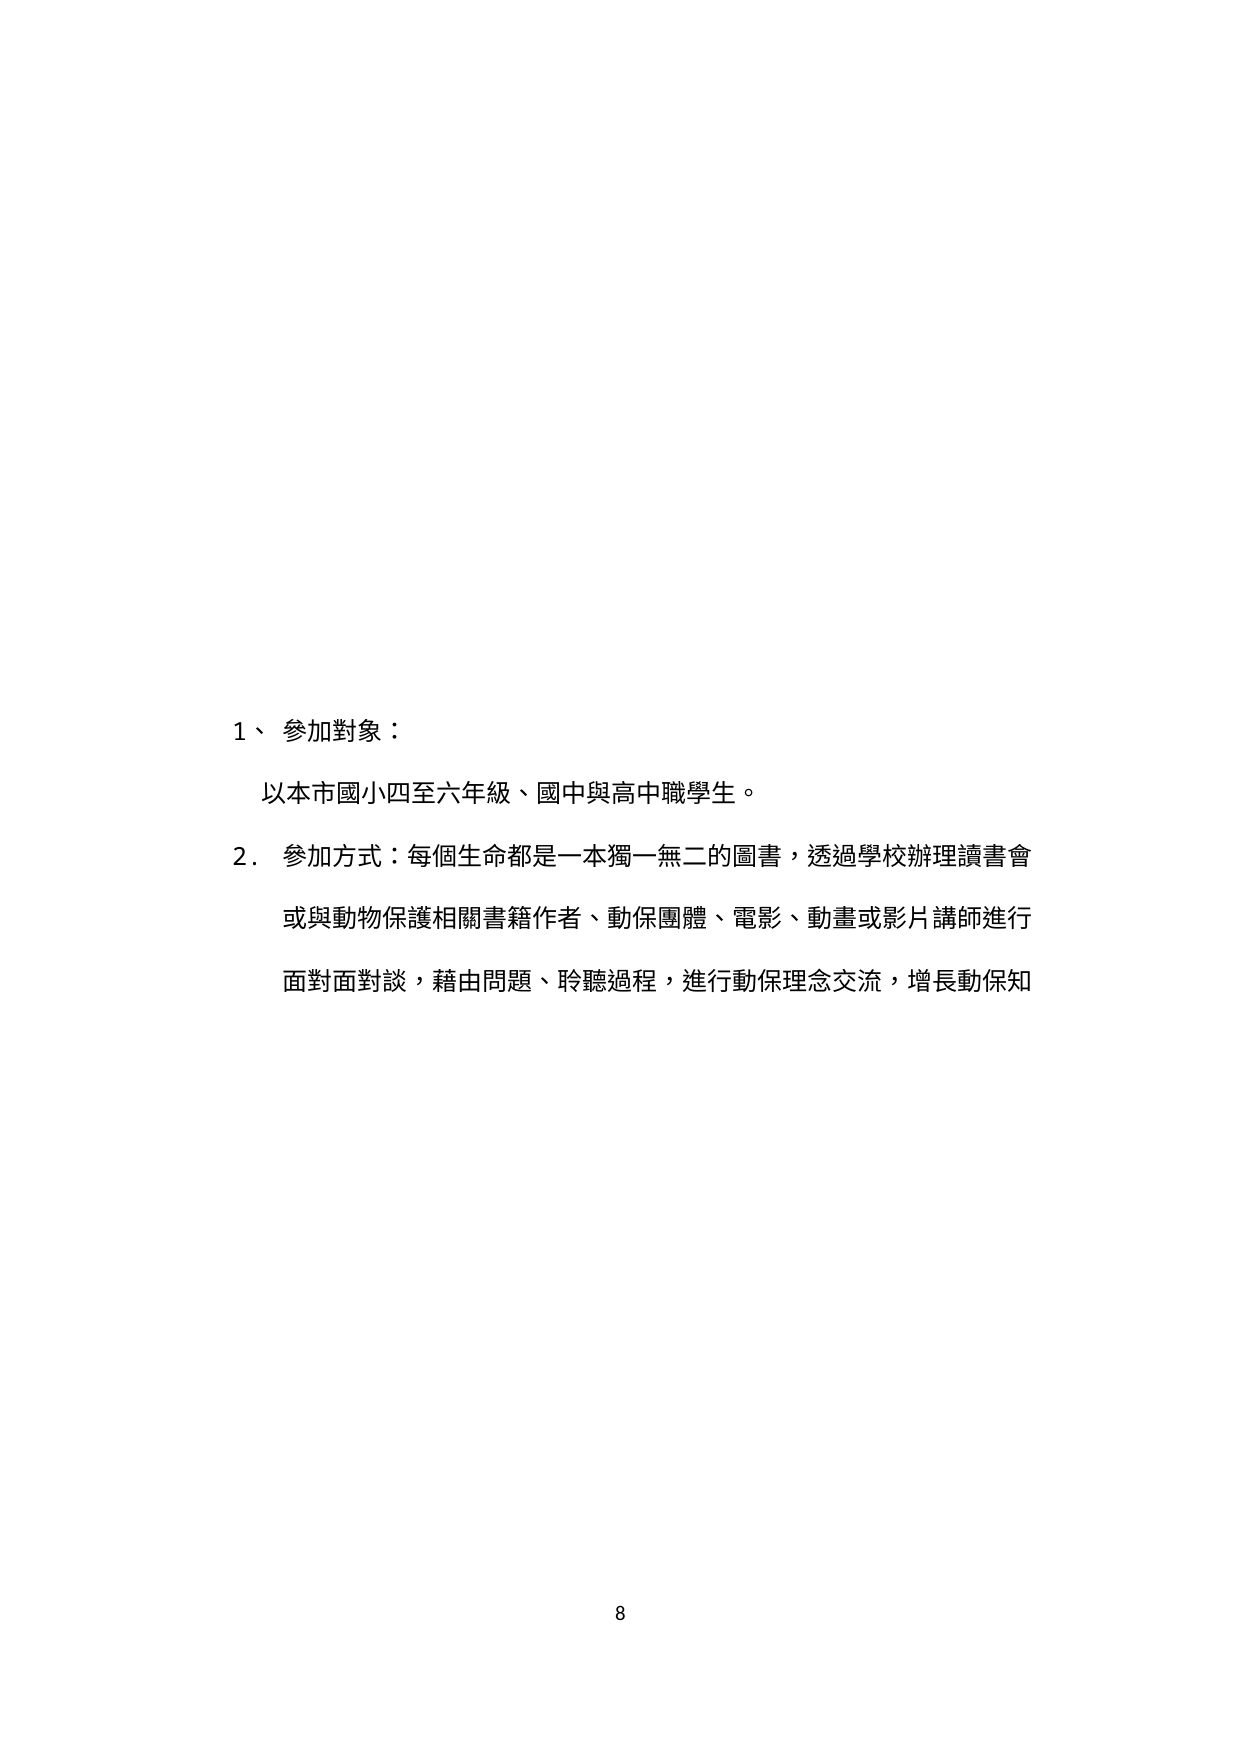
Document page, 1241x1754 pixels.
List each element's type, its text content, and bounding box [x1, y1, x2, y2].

list 參加方式：每個生命都是一本獨一無二的圖書，透過學校辦理讀書會或與動物保護相關書籍作者、動保團體、電影、動畫或影片講師進行面對面對談，藉由問題、聆聽過程，進行動保理念交流，增長動保知 [232, 813, 1053, 1000]
list 參加對象： [232, 688, 1053, 750]
text 以本市國小四至六年級、國中與高中職學生。 [261, 750, 1118, 813]
